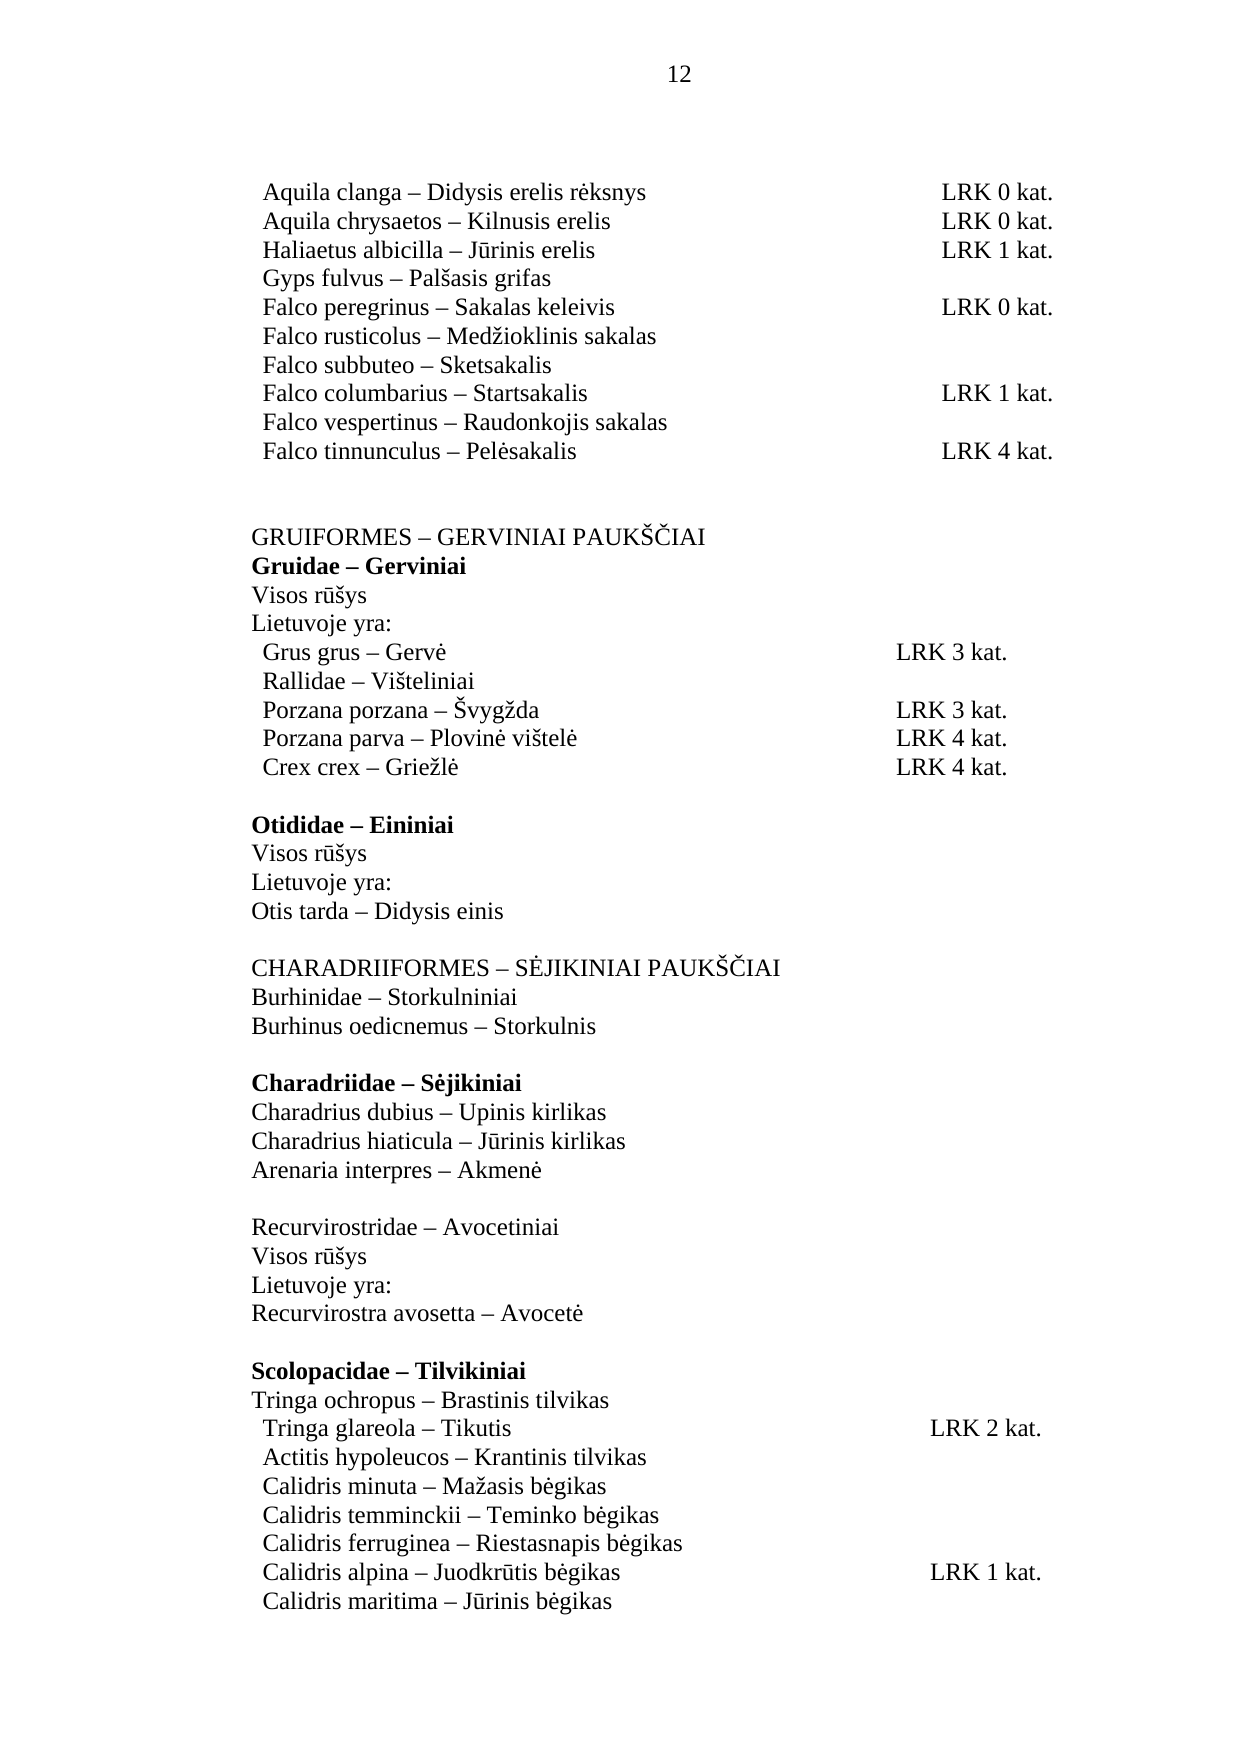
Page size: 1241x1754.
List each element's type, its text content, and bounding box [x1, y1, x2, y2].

table_header Tringa glareola – Tikutis [177, 1414, 919, 1442]
table_cell [930, 350, 1181, 378]
text Lietuvoje yra: [177, 867, 1181, 896]
table_cell [930, 264, 1181, 292]
text Lietuvoje yra: [177, 608, 1181, 637]
table_cell [919, 1586, 1181, 1615]
table_header LRK 3 kat. [885, 637, 1181, 666]
table_cell Gyps fulvus – Palšasis grifas [177, 264, 930, 292]
table_cell [930, 465, 1181, 493]
table_cell LRK 4 kat. [885, 752, 1181, 781]
table_cell [919, 1500, 1181, 1528]
text Lietuvoje yra: [177, 1270, 1181, 1298]
table_cell Aquila clanga – Didysis erelis rėksnys [177, 177, 930, 206]
text Otis tarda – Didysis einis [177, 896, 1181, 925]
text Recurvirostridae – Avocetiniai [177, 1212, 1181, 1241]
table_cell Haliaetus albicilla – Jūrinis erelis [177, 235, 930, 263]
table_cell LRK 3 kat. [885, 695, 1181, 723]
table_cell LRK 4 kat. [885, 724, 1181, 752]
table_cell [885, 666, 1181, 695]
table_cell Falco vespertinus – Raudonkojis sakalas [177, 407, 930, 436]
text Charadriidae – Sėjikiniai [177, 1068, 1181, 1097]
table_cell LRK 0 kat. [930, 292, 1181, 321]
text Tringa ochropus – Brastinis tilvikas [177, 1385, 1181, 1413]
table_cell Falco columbarius – Startsakalis [177, 379, 930, 407]
table_cell LRK 1 kat. [930, 235, 1181, 263]
table_cell Falco peregrinus – Sakalas keleivis [177, 292, 930, 321]
table_cell Calidris minuta – Mažasis bėgikas [177, 1471, 919, 1500]
table_cell Crex crex – Griežlė [177, 752, 884, 781]
text Arenaria interpres – Akmenė [177, 1155, 1181, 1183]
table_cell Porzana porzana – Švygžda [177, 695, 884, 723]
text CHARADRIIFORMES – SĖJIKINIAI PAUKŠČIAI [177, 953, 1181, 982]
text Scolopacidae – Tilvikiniai [177, 1356, 1181, 1385]
table_cell [919, 1529, 1181, 1557]
text Charadrius hiaticula – Jūrinis kirlikas [177, 1126, 1181, 1155]
text Burhinidae – Storkulniniai [177, 982, 1181, 1011]
text Visos rūšys [177, 580, 1181, 608]
table_cell [930, 321, 1181, 350]
text GRUIFORMES – GERVINIAI PAUKŠČIAI [177, 522, 1181, 551]
text Visos rūšys [177, 838, 1181, 867]
table_cell Falco subbuteo – Sketsakalis [177, 350, 930, 378]
table_header LRK 2 kat. [919, 1414, 1181, 1442]
text Gruidae – Gerviniai [177, 551, 1181, 580]
table_cell Porzana parva – Plovinė vištelė [177, 724, 884, 752]
table_cell LRK 4 kat. [930, 436, 1181, 465]
text Otididae – Eininiai [177, 810, 1181, 838]
table_cell Falco tinnunculus – Pelėsakalis [177, 436, 930, 465]
text Charadrius dubius – Upinis kirlikas [177, 1097, 1181, 1126]
table_cell Falco rusticolus – Medžioklinis sakalas [177, 321, 930, 350]
table_cell [919, 1471, 1181, 1500]
table_cell Actitis hypoleucos – Krantinis tilvikas [177, 1442, 919, 1471]
table_cell Calidris maritima – Jūrinis bėgikas [177, 1586, 919, 1615]
text Recurvirostra avosetta – Avocetė [177, 1298, 1181, 1327]
table_cell LRK 1 kat. [930, 379, 1181, 407]
table_cell LRK 1 kat. [919, 1557, 1181, 1586]
table_cell [930, 407, 1181, 436]
text Visos rūšys [177, 1241, 1181, 1270]
table_cell LRK 0 kat. [930, 177, 1181, 206]
table_cell Rallidae – Višteliniai [177, 666, 884, 695]
text Burhinus oedicnemus – Storkulnis [177, 1011, 1181, 1040]
table_cell LRK 0 kat. [930, 206, 1181, 235]
table_header Grus grus – Gervė [177, 637, 884, 666]
table_cell Calidris alpina – Juodkrūtis bėgikas [177, 1557, 919, 1586]
table_cell Calidris temminckii – Teminko bėgikas [177, 1500, 919, 1528]
table_cell Aquila chrysaetos – Kilnusis erelis [177, 206, 930, 235]
table_cell [919, 1442, 1181, 1471]
table_cell [177, 465, 930, 493]
table_cell Calidris ferruginea – Riestasnapis bėgikas [177, 1529, 919, 1557]
